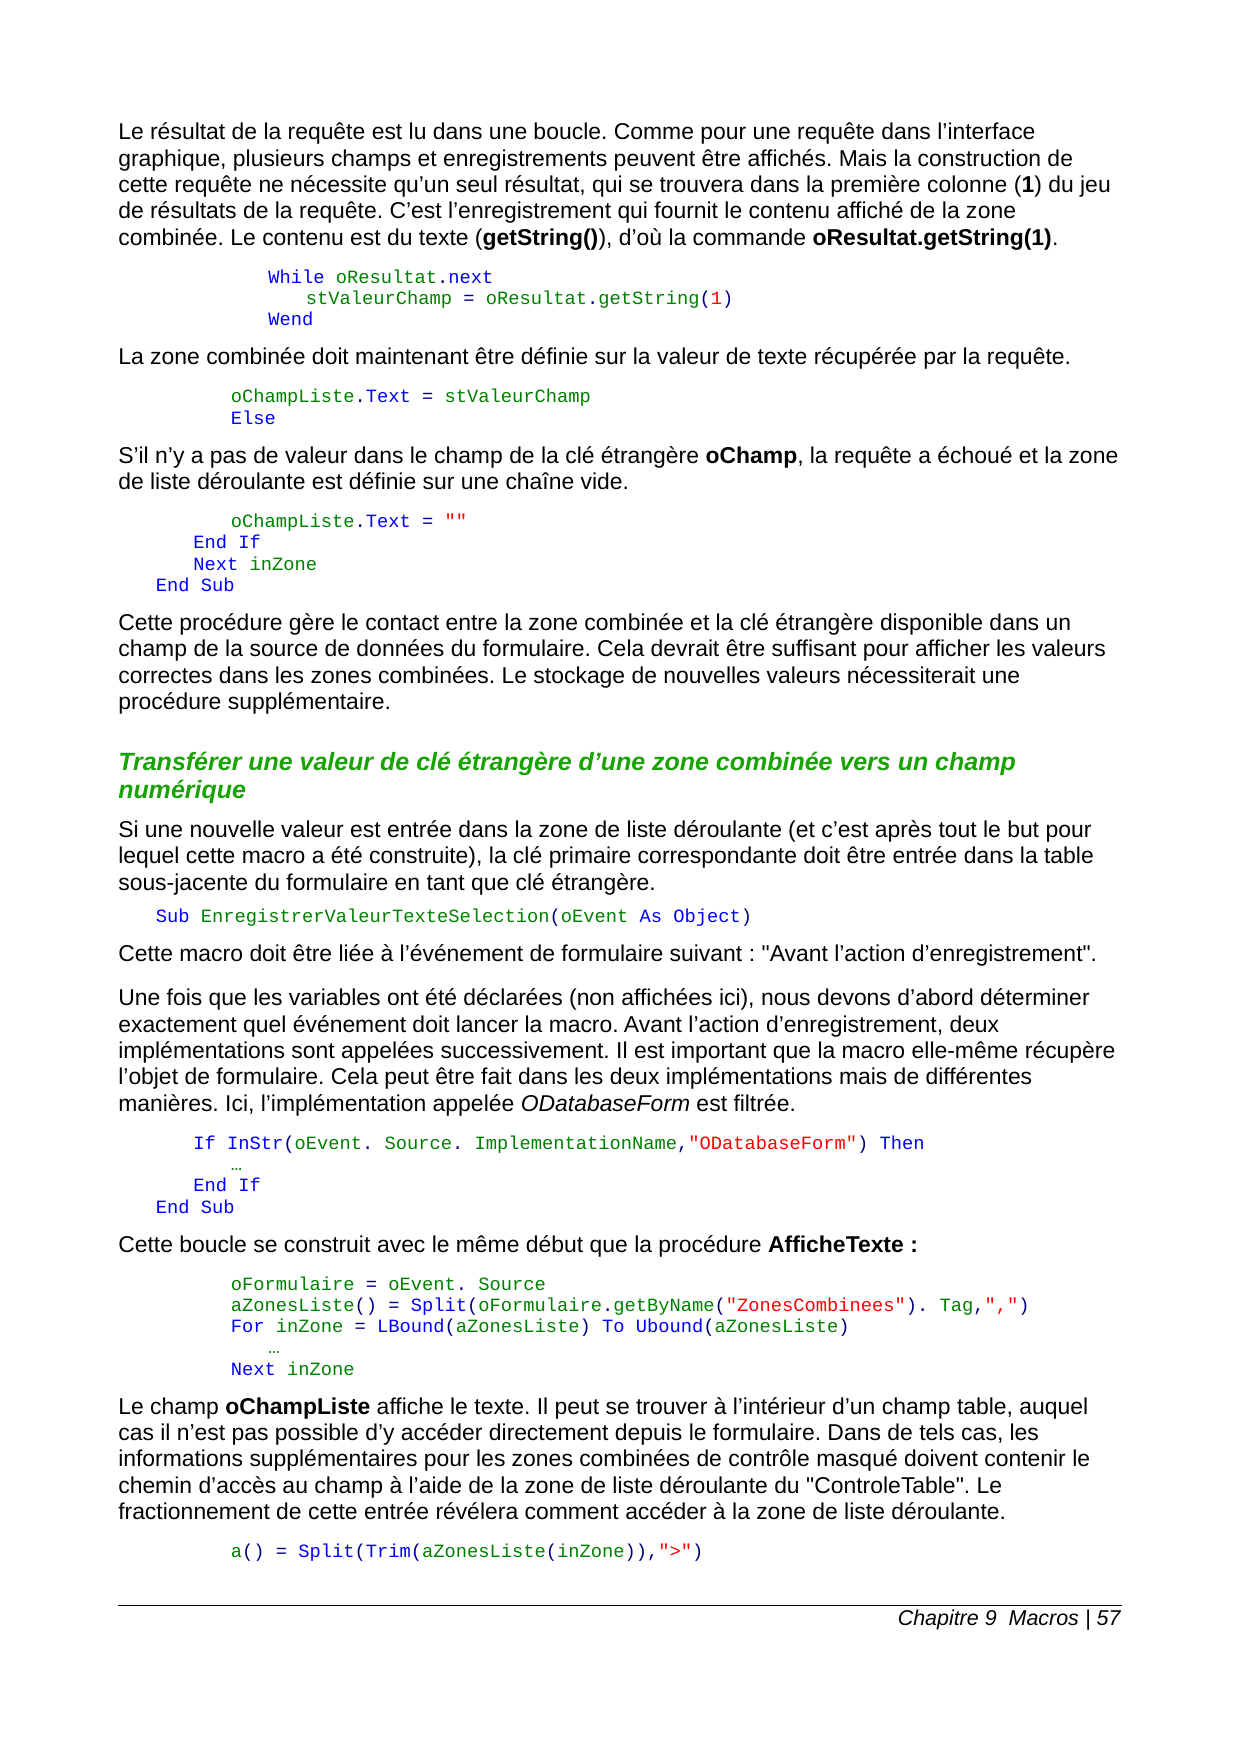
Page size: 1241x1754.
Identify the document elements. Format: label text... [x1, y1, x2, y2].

text Si une nouvelle valeur est entrée dans la zone de liste déroulante (et c’est après tout le but pour lequel cette macro a été construite), la clé primaire correspondante doit être entrée dans la table sous-jacente du formulaire en tant que clé étrangère. [118, 816, 1122, 895]
text For inZone = LBound(aZonesListe) To Ubound(aZonesListe) [156, 1317, 1122, 1338]
text End Sub [156, 1197, 1122, 1219]
text S’il n’y a pas de valeur dans le champ de la clé étrangère oChamp, la requête a échoué et la zone de liste déroulante est définie sur une chaîne vide. [118, 442, 1122, 494]
text If InStr(oEvent. Source. ImplementationName,"ODatabaseForm") Then [156, 1134, 1122, 1155]
text Next inZone [156, 1359, 1122, 1381]
text stValeurChamp = oResultat.getString(1) [156, 289, 1122, 310]
text End If [156, 533, 1122, 554]
text Une fois que les variables ont été déclarées (non affichées ici), nous devons d’abord déterminer exactement quel événement doit lancer la macro. Avant l’action d’enregistrement, deux implémentations sont appelées successivement. Il est important que la macro elle-même récupère l’objet de formulaire. Cela peut être fait dans les deux implémentations mais de différentes manières. Ici, l’implémentation appelée ODatabaseForm est filtrée. [118, 984, 1122, 1116]
text a() = Split(Trim(aZonesListe(inZone)),">") [156, 1542, 1122, 1563]
text oChampListe.Text = stValeurChamp [156, 387, 1122, 408]
text oFormulaire = oEvent. Source [156, 1274, 1122, 1296]
text Le champ oChampListe affiche le texte. Il peut se trouver à l’intérieur d’un champ table, auquel cas il n’est pas possible d’y accéder directement depuis le formulaire. Dans de tels cas, les informations supplémentaires pour les zones combinées de contrôle masqué doivent contenir le chemin d’accès au champ à l’aide de la zone de liste déroulante du "ControleTable". Le fractionnement de cette entrée révélera comment accéder à la zone de liste déroulante. [118, 1393, 1122, 1524]
text While oResultat.next [156, 268, 1122, 289]
text End If [156, 1176, 1122, 1197]
text … [156, 1155, 1122, 1176]
text Else [156, 408, 1122, 430]
text Le résultat de la requête est lu dans une boucle. Comme pour une requête dans l’interface graphique, plusieurs champs et enregistrements peuvent être affichés. Mais la construction de cette requête ne nécessite qu’un seul résultat, qui se trouvera dans la première colonne (1) du jeu de résultats de la requête. C’est l’enregistrement qui fournit le contenu affiché de la zone combinée. Le contenu est du texte (getString()), d’où la commande oResultat.getString(1). [118, 118, 1122, 250]
text End Sub [156, 576, 1122, 597]
text … [156, 1338, 1122, 1359]
text Cette macro doit être liée à l’événement de formulaire suivant : "Avant l’action d’enregistrement". [118, 940, 1122, 966]
text Next inZone [156, 554, 1122, 576]
text oChampListe.Text = "" [156, 512, 1122, 533]
text Wend [156, 310, 1122, 331]
subtitle Transférer une valeur de clé étrangère d’une zone combinée vers un champ numérique [118, 747, 1122, 804]
text La zone combinée doit maintenant être définie sur la valeur de texte récupérée par la requête. [118, 343, 1122, 369]
text aZonesListe() = Split(oFormulaire.getByName("ZonesCombinees"). Tag,",") [156, 1296, 1122, 1317]
text Cette boucle se construit avec le même début que la procédure AfficheTexte : [118, 1231, 1122, 1257]
text Cette procédure gère le contact entre la zone combinée et la clé étrangère disponible dans un champ de la source de données du formulaire. Cela devrait être suffisant pour afficher les valeurs correctes dans les zones combinées. Le stockage de nouvelles valeurs nécessiterait une procédure supplémentaire. [118, 609, 1122, 714]
text Sub EnregistrerValeurTexteSelection(oEvent As Object) [156, 907, 1122, 928]
